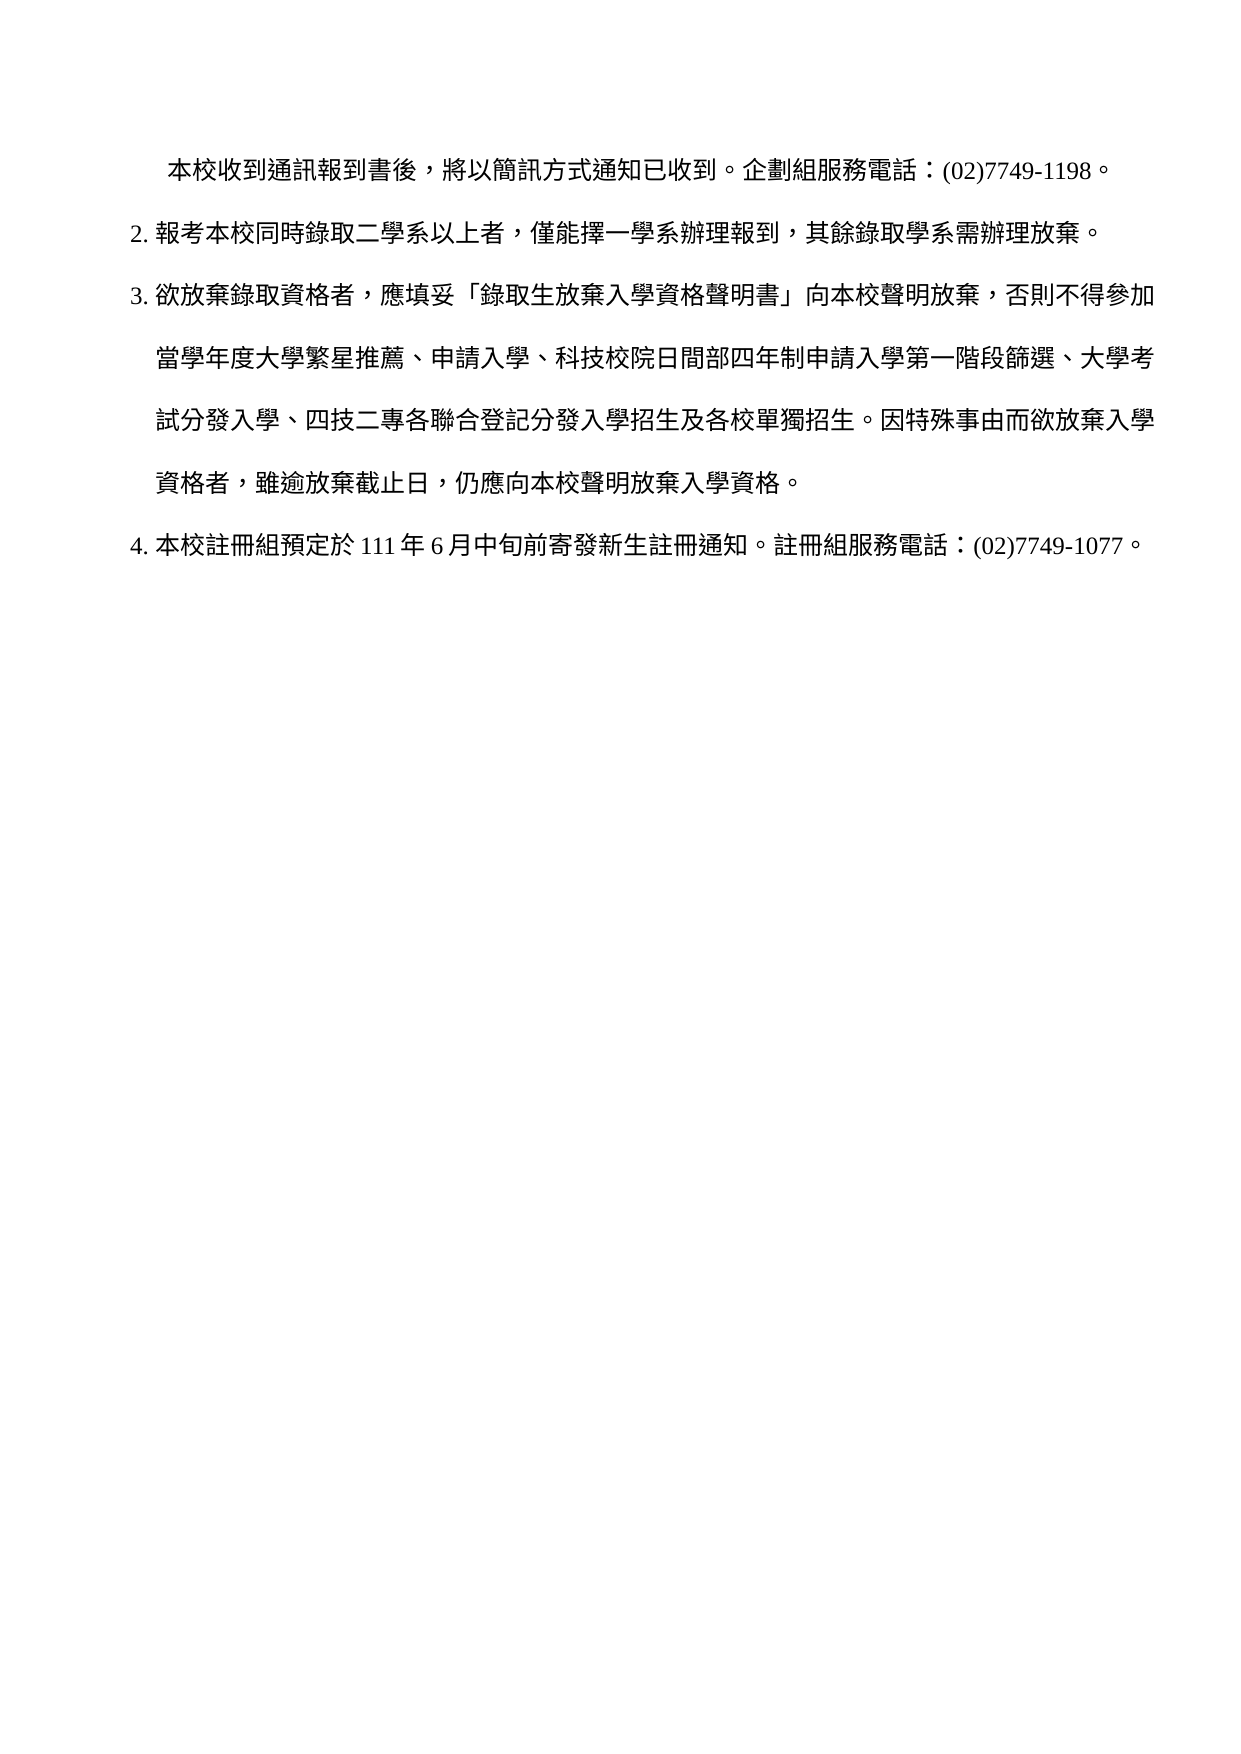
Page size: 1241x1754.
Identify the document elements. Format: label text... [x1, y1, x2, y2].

text 本校收到通訊報到書後，將以簡訊方式通知已收到。企劃組服務電話：(02)7749-1198。 [167, 127, 1159, 189]
text 4. 本校註冊組預定於111年6月中旬前寄發新生註冊通知。註冊組服務電話：(02)7749-1077。 [130, 502, 1159, 564]
text 2. 報考本校同時錄取二學系以上者，僅能擇一學系辦理報到，其餘錄取學系需辦理放棄。 [130, 189, 1159, 252]
text 3. 欲放棄錄取資格者，應填妥「錄取生放棄入學資格聲明書」向本校聲明放棄，否則不得參加當學年度大學繁星推薦、申請入學、科技校院日間部四年制申請入學第一階段篩選、大學考試分發入學、四技二專各聯合登記分發入學招生及各校單獨招生。因特殊事由而欲放棄入學資格者，雖逾放棄截止日，仍應向本校聲明放棄入學資格。 [130, 252, 1159, 502]
